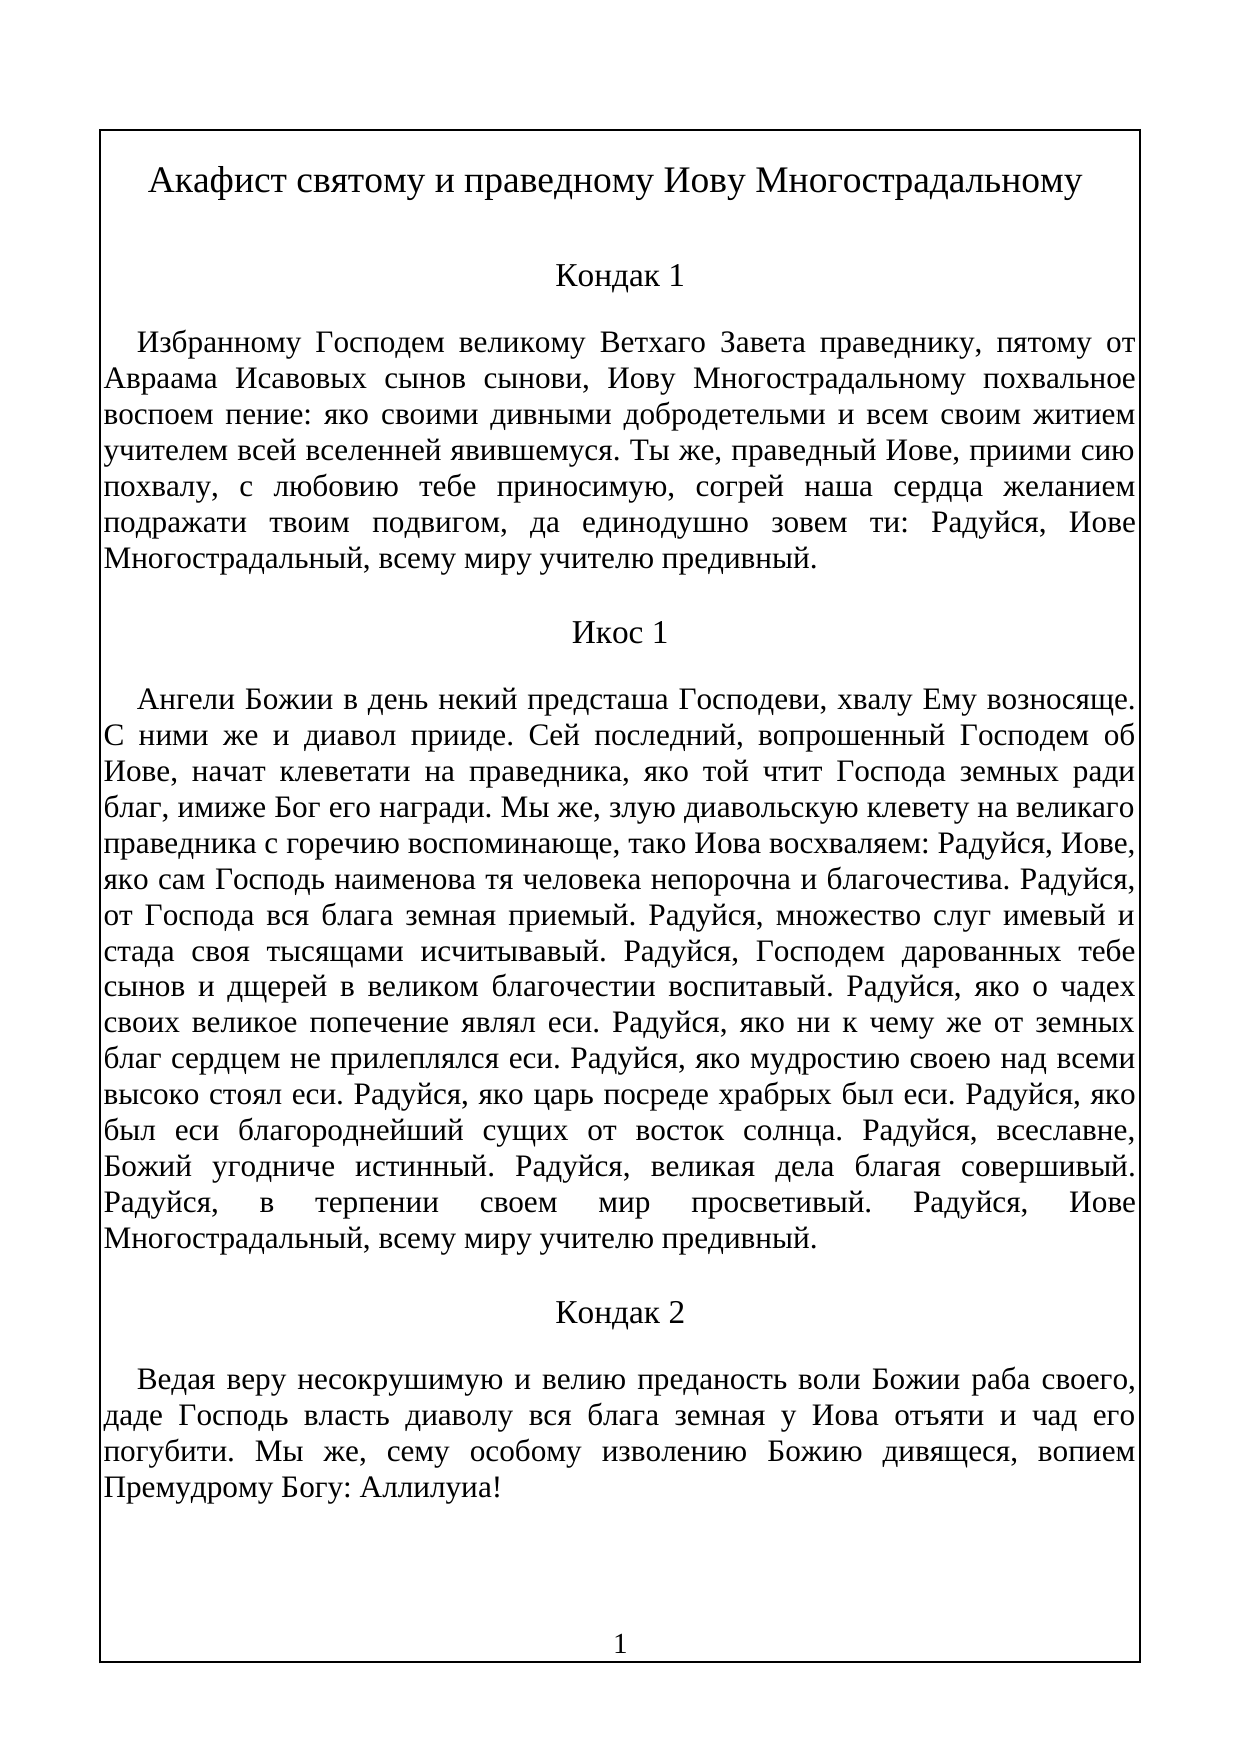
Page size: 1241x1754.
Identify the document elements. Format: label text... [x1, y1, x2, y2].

subtitle Кондак 1 [103, 256, 1137, 294]
subtitle Кондак 2 [103, 1293, 1137, 1331]
subtitle Икос 1 [103, 612, 1137, 651]
text Ангели Божии в день некий предсташа Господеви, хвалу Ему возносяще. С ними же и диавол прииде. Сей последний, вопрошенный Господем об Иове, начат клеветати на праведника, яко той чтит Господа земных ради благ, имиже Бог его награди. Мы же, злую диавольскую клевету на великаго праведника с горечию воспоминающе, тако Иова восхваляем: Радуйся, Иове, яко сам Господь наименова тя человека непорочна и благочестива. Радуйся, от Господа вся блага земная приемый. Радуйся, множество слуг имевый и стада своя тысящами исчитывавый. Радуйся, Господем дарованных тебе сынов и дщерей в великом благочестии воспитавый. Радуйся, яко о чадех своих великое попечение являл еси. Радуйся, яко ни к чему же от земных благ сердцем не прилеплялся еси. Радуйся, яко мудростию своею над всеми высоко стоял еси. Радуйся, яко царь посреде храбрых был еси. Радуйся, яко был еси благороднейший сущих от восток солнца. Радуйся, всеславне, Божий угодниче истинный. Радуйся, великая дела благая совершивый. Радуйся, в терпении своем мир просветивый. Радуйся, Иове Многострадальный, всему миру учителю предивный. [103, 680, 1137, 1255]
text Ведая веру несокрушимую и велию преданость воли Божии раба своего, даде Господь власть диаволу вся блага земная у Иова отъяти и чад его погубити. Мы же, сему особому изволению Божию дивящеся, вопием Премудрому Богу: Аллилуиа! [103, 1361, 1137, 1504]
subtitle Акафист святому и праведному Иову Многострадальному [103, 158, 1137, 201]
text Избранному Господем великому Ветхаго Завета праведнику, пятому от Авраама Исавовых сынов сынови, Иову Многострадальному похвальное воспоем пение: яко своими дивными добродетельми и всем своим житием учителем всей вселенней явившемуся. Ты же, праведный Иове, приими сию похвалу, с любовию тебе приносимую, согрей наша сердца желанием подражати твоим подвигом, да единодушно зовем ти: Радуйся, Иове Многострадальный, всему миру учителю предивный. [103, 323, 1137, 575]
